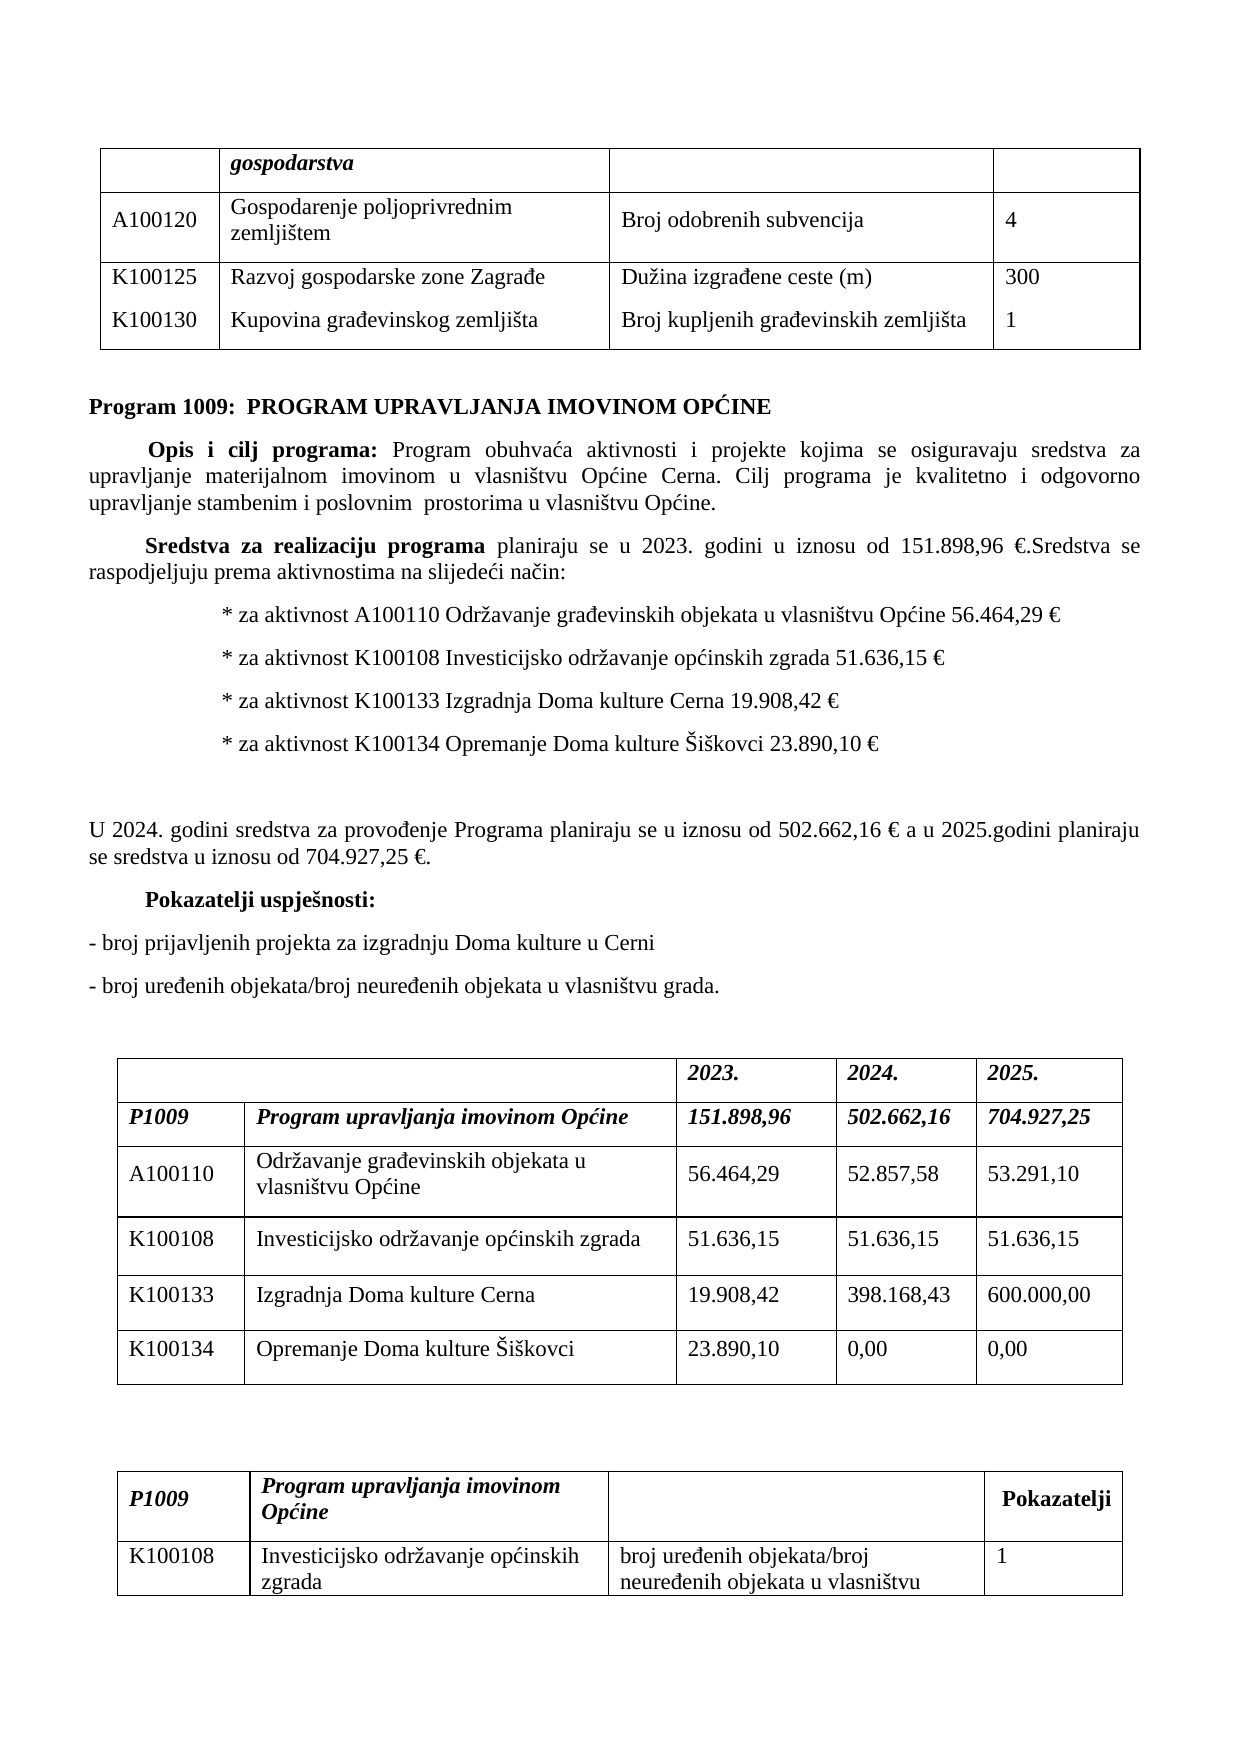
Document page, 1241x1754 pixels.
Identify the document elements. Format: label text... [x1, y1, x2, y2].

table_cell Investicijsko održavanje općinskih zgrada [245, 1218, 676, 1275]
table_cell 4 [994, 193, 1139, 262]
table_cell P1009 [118, 1103, 244, 1146]
table_cell K100108 [118, 1542, 249, 1595]
table_cell Opremanje Doma kulture Šiškovci [245, 1331, 676, 1383]
table_cell Dužina izgrađene ceste (m) [610, 263, 993, 306]
table_header [610, 149, 993, 192]
text Pokazatelji uspješnosti: [88, 886, 1142, 912]
table_header [101, 149, 219, 192]
table_cell Kupovina građevinskog zemljišta [220, 306, 609, 349]
table_header [118, 1059, 676, 1102]
table_header Program upravljanja imovinom Općine [251, 1472, 608, 1541]
table_cell 19.908,42 [677, 1276, 836, 1329]
table_cell Izgradnja Doma kulture Cerna [245, 1276, 676, 1329]
table_cell 51.636,15 [677, 1218, 836, 1275]
table_cell Razvoj gospodarske zone Zagrađe [220, 263, 609, 306]
table_cell 52.857,58 [837, 1147, 976, 1216]
table_header P1009 [118, 1472, 249, 1541]
text Sredstva za realizaciju programa planiraju se u 2023. godini u iznosu od 151.898,96 €.Sredstva se raspodjeljuju prema aktivnostima na slijedeći način: [88, 532, 1142, 585]
table_header Pokazatelji [985, 1472, 1122, 1541]
text * za aktivnost K100134 Opremanje Doma kulture Šiškovci 23.890,10 € [88, 730, 1142, 757]
table_cell 51.636,15 [837, 1218, 976, 1275]
table_cell 0,00 [977, 1331, 1122, 1383]
text - broj prijavljenih projekta za izgradnju Doma kulture u Cerni [88, 929, 1142, 955]
table_cell Broj odobrenih subvencija [610, 193, 993, 262]
table_cell Investicijsko održavanje općinskih zgrada [251, 1542, 608, 1595]
table_cell K100125 [101, 263, 219, 306]
table_header [994, 149, 1139, 192]
table_cell Gospodarenje poljoprivrednim zemljištem [220, 193, 609, 262]
table_cell 151.898,96 [677, 1103, 836, 1146]
table_cell A100120 [101, 193, 219, 262]
text Opis i cilj programa: Program obuhvaća aktivnosti i projekte kojima se osiguravaju sredstva za upravljanje materijalnom imovinom u vlasništvu Općine Cerna. Cilj programa je kvalitetno i odgovorno upravljanje stambenim i poslovnim prostorima u vlasništvu Općine. [88, 436, 1142, 515]
text * za aktivnost K100108 Investicijsko održavanje općinskih zgrada 51.636,15 € [88, 644, 1142, 671]
table_header 2024. [837, 1059, 976, 1102]
text - broj uređenih objekata/broj neuređenih objekata u vlasništvu grada. [88, 972, 1142, 998]
table_cell K100134 [118, 1331, 244, 1383]
table_cell 1 [994, 306, 1139, 349]
table_header [609, 1472, 984, 1541]
table_cell 704.927,25 [977, 1103, 1122, 1146]
table_cell 0,00 [837, 1331, 976, 1383]
table_cell broj uređenih objekata/broj neuređenih objekata u vlasništvu [609, 1542, 984, 1595]
text * za aktivnost K100133 Izgradnja Doma kulture Cerna 19.908,42 € [88, 687, 1142, 714]
table_cell K100133 [118, 1276, 244, 1329]
table_cell Program upravljanja imovinom Općine [245, 1103, 676, 1146]
table_cell 1 [985, 1542, 1122, 1595]
table_cell 23.890,10 [677, 1331, 836, 1383]
table_cell 51.636,15 [977, 1218, 1122, 1275]
table_cell 398.168,43 [837, 1276, 976, 1329]
table_cell A100110 [118, 1147, 244, 1216]
table_cell K100108 [118, 1218, 244, 1275]
text Program 1009: PROGRAM UPRAVLJANJA IMOVINOM OPĆINE [88, 393, 1142, 419]
table_cell 53.291,10 [977, 1147, 1122, 1216]
table_cell K100130 [101, 306, 219, 349]
table_header gospodarstva [220, 149, 609, 192]
text * za aktivnost A100110 Održavanje građevinskih objekata u vlasništvu Općine 56.464,29 € [88, 601, 1142, 628]
table_cell 502.662,16 [837, 1103, 976, 1146]
table_header 2023. [677, 1059, 836, 1102]
text U 2024. godini sredstva za provođenje Programa planiraju se u iznosu od 502.662,16 € a u 2025.godini planiraju se sredstva u iznosu od 704.927,25 €. [88, 816, 1142, 869]
table_cell Održavanje građevinskih objekata u vlasništvu Općine [245, 1147, 676, 1216]
table_cell 600.000,00 [977, 1276, 1122, 1329]
table_cell Broj kupljenih građevinskih zemljišta [610, 306, 993, 349]
table_header 2025. [977, 1059, 1122, 1102]
table_cell 56.464,29 [677, 1147, 836, 1216]
table_cell 300 [994, 263, 1139, 306]
